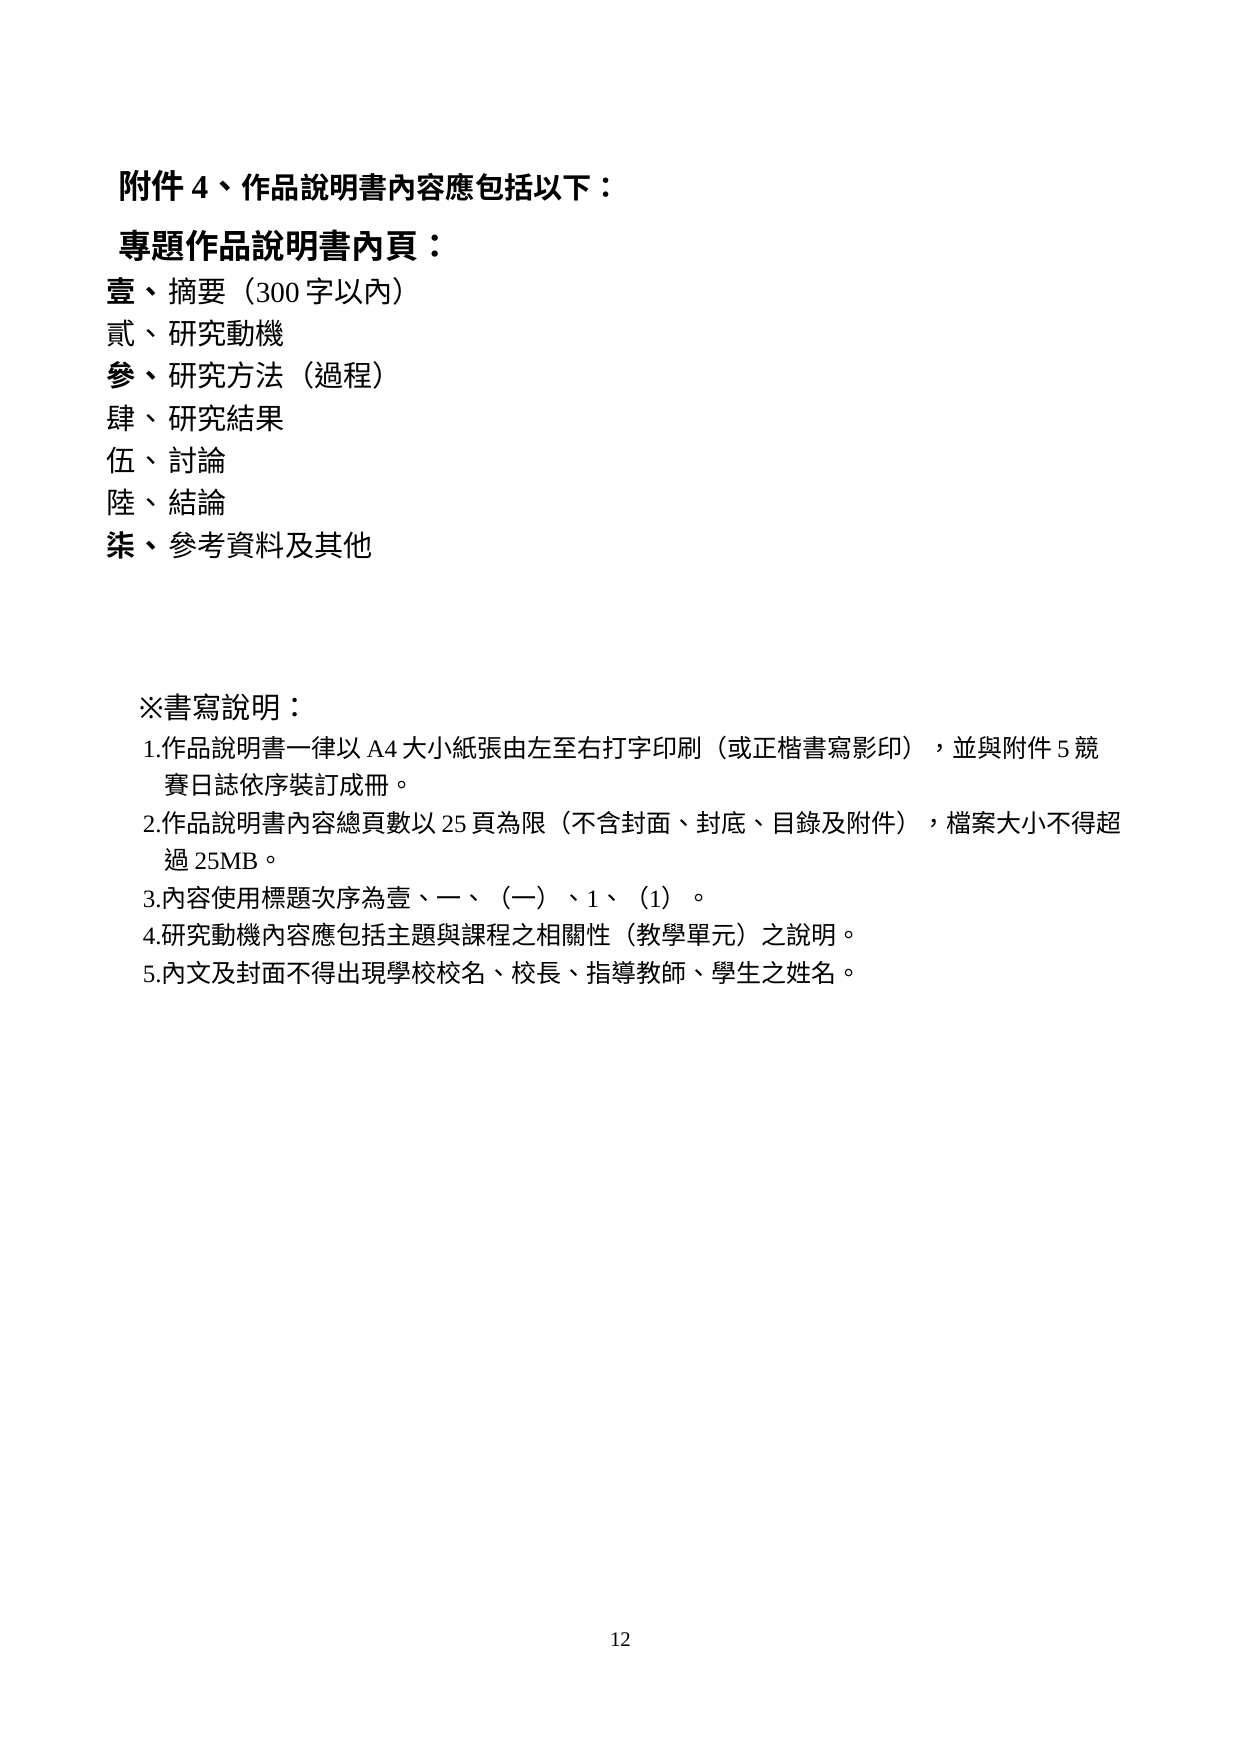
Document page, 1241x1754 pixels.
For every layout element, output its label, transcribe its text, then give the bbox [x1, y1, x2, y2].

list 討論 [107, 437, 1122, 480]
list 摘要（300字以內） [107, 268, 1122, 311]
text 4.研究動機內容應包括主題與課程之相關性（教學單元）之說明。 [143, 914, 1122, 952]
list 結論 [107, 480, 1122, 522]
text ※書寫說明： [139, 664, 1122, 727]
subtitle 專題作品說明書內頁： [118, 220, 1122, 268]
list 研究結果 [107, 395, 1122, 437]
text 5.內文及封面不得出現學校校名、校長、指導教師、學生之姓名。 [143, 952, 1122, 989]
text 1.作品說明書一律以A4大小紙張由左至右打字印刷（或正楷書寫影印），並與附件5競賽日誌依序裝訂成冊。 [143, 727, 1122, 802]
text 2.作品說明書內容總頁數以25頁為限（不含封面、封底、目錄及附件），檔案大小不得超過25MB。 [143, 802, 1122, 877]
list 研究方法（過程） [107, 353, 1122, 395]
text 附件4、作品說明書內容應包括以下： [118, 159, 1133, 208]
list 研究動機 [107, 311, 1122, 353]
text 3.內容使用標題次序為壹、一、（一）、1、（1）。 [143, 877, 1122, 914]
list 參考資料及其他 [107, 522, 1122, 564]
